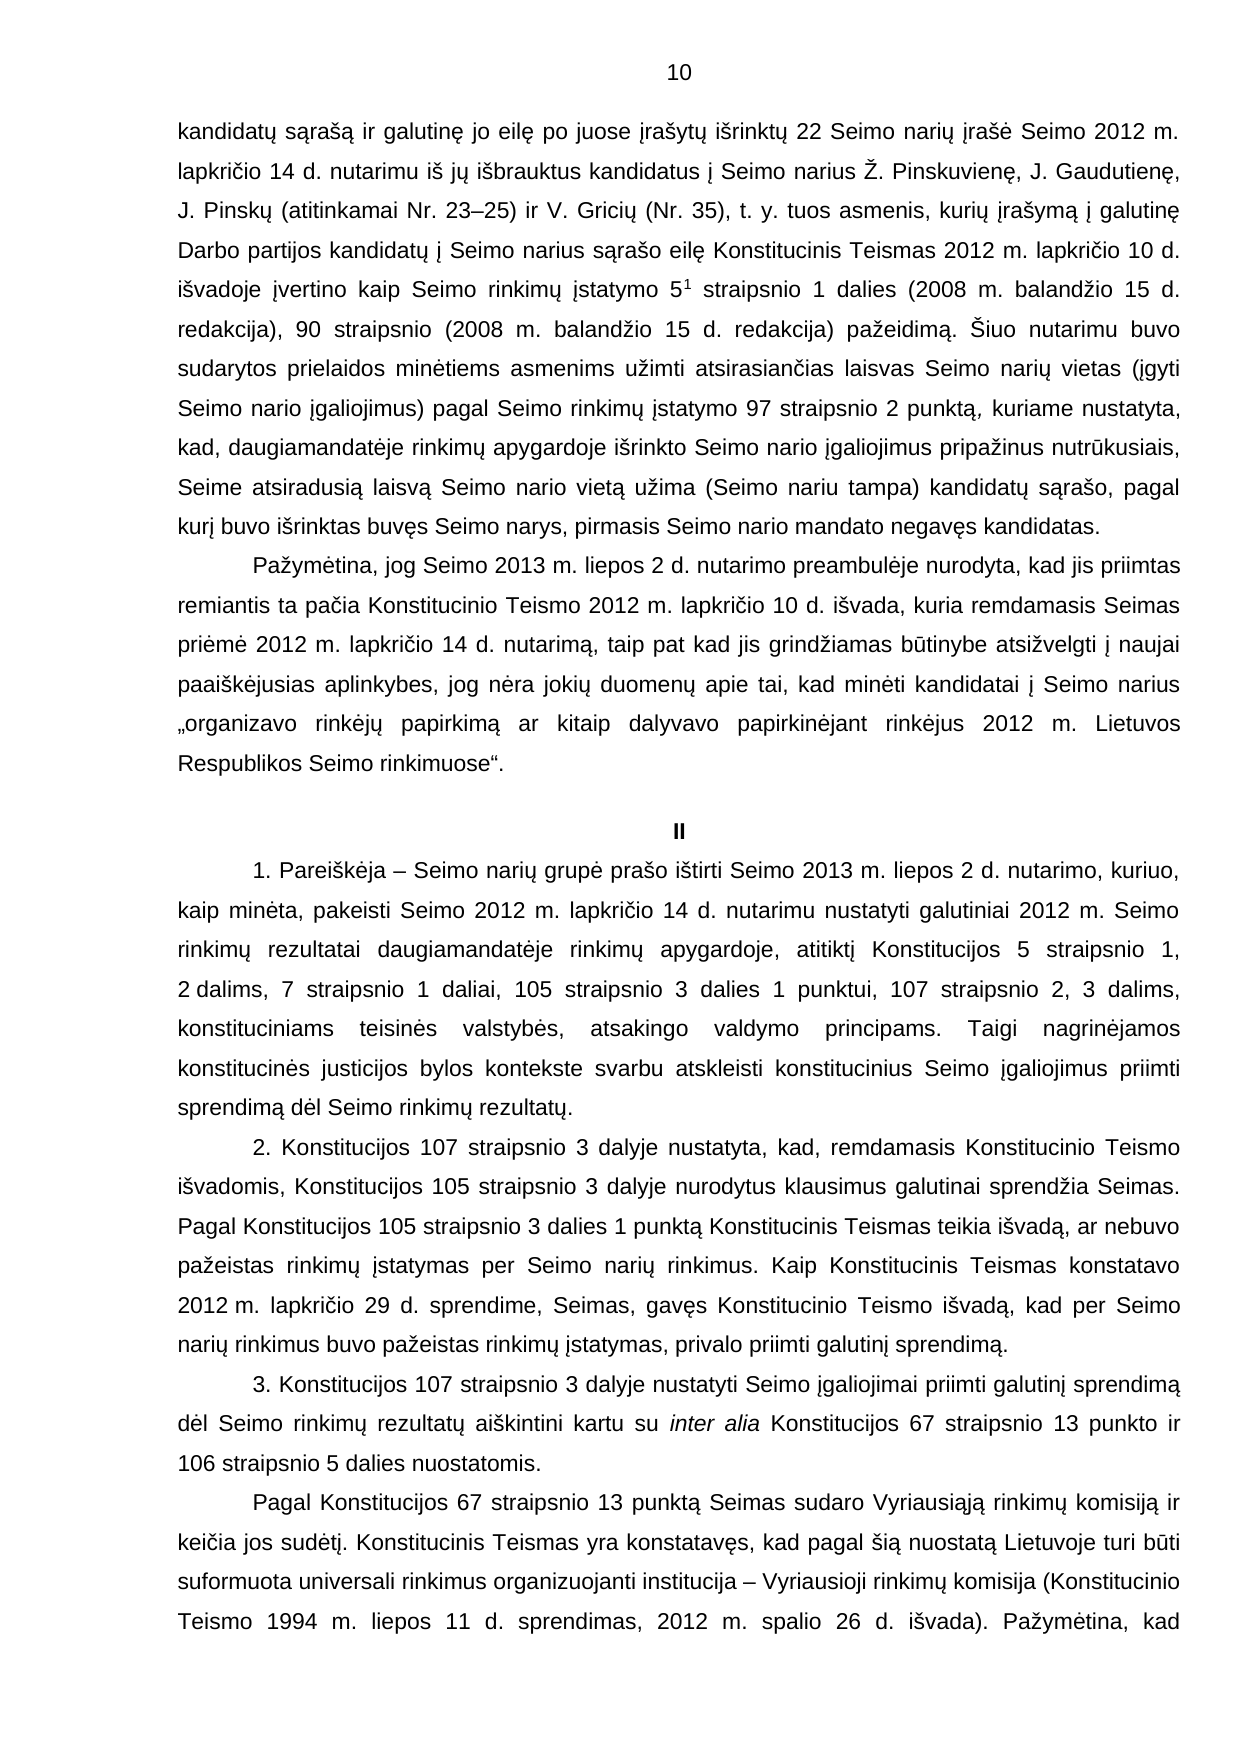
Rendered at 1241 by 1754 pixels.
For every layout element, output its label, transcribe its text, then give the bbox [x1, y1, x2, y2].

text kandidatų sąrašą ir galutinę jo eilę po juose įrašytų išrinktų 22 Seimo narių įrašė Seimo 2012 m. lapkričio 14 d. nutarimu iš jų išbrauktus kandidatus į Seimo narius Ž. Pinskuvienę, J. Gaudutienę, J. Pinskų (atitinkamai Nr. 23–25) ir V. Gricių (Nr. 35), t. y. tuos asmenis, kurių įrašymą į galutinę Darbo partijos kandidatų į Seimo narius sąrašo eilę Konstitucinis Teismas 2012 m. lapkričio 10 d. išvadoje įvertino kaip Seimo rinkimų įstatymo 51 straipsnio 1 dalies (2008 m. balandžio 15 d. redakcija), 90 straipsnio (2008 m. balandžio 15 d. redakcija) pažeidimą. Šiuo nutarimu buvo sudarytos prielaidos minėtiems asmenims užimti atsirasiančias laisvas Seimo narių vietas (įgyti Seimo nario įgaliojimus) pagal Seimo rinkimų įstatymo 97 straipsnio 2 punktą, kuriame nustatyta, kad, daugiamandatėje rinkimų apygardoje išrinkto Seimo nario įgaliojimus pripažinus nutrūkusiais, Seime atsiradusią laisvą Seimo nario vietą užima (Seimo nariu tampa) kandidatų sąrašo, pagal kurį buvo išrinktas buvęs Seimo narys, pirmasis Seimo nario mandato negavęs kandidatas. [177, 118, 1181, 539]
text Pagal Konstitucijos 67 straipsnio 13 punktą Seimas sudaro Vyriausiąją rinkimų komisiją ir keičia jos sudėtį. Konstitucinis Teismas yra konstatavęs, kad pagal šią nuostatą Lietuvoje turi būti suformuota universali rinkimus organizuojanti institucija – Vyriausioji rinkimų komisija (Konstitucinio Teismo 1994 m. liepos 11 d. sprendimas, 2012 m. spalio 26 d. išvada). Pažymėtina, kad [177, 1489, 1181, 1634]
text II [177, 818, 1181, 844]
text 3. Konstitucijos 107 straipsnio 3 dalyje nustatyti Seimo įgaliojimai priimti galutinį sprendimą dėl Seimo rinkimų rezultatų aiškintini kartu su inter alia Konstitucijos 67 straipsnio 13 punkto ir 106 straipsnio 5 dalies nuostatomis. [177, 1371, 1181, 1476]
text 1. Pareiškėja – Seimo narių grupė prašo ištirti Seimo 2013 m. liepos 2 d. nutarimo, kuriuo, kaip minėta, pakeisti Seimo 2012 m. lapkričio 14 d. nutarimu nustatyti galutiniai 2012 m. Seimo rinkimų rezultatai daugiamandatėje rinkimų apygardoje, atitiktį Konstitucijos 5 straipsnio 1, 2 dalims, 7 straipsnio 1 daliai, 105 straipsnio 3 dalies 1 punktui, 107 straipsnio 2, 3 dalims, konstituciniams teisinės valstybės, atsakingo valdymo principams. Taigi nagrinėjamos konstitucinės justicijos bylos kontekste svarbu atskleisti konstitucinius Seimo įgaliojimus priimti sprendimą dėl Seimo rinkimų rezultatų. [177, 857, 1181, 1121]
text 2. Konstitucijos 107 straipsnio 3 dalyje nustatyta, kad, remdamasis Konstitucinio Teismo išvadomis, Konstitucijos 105 straipsnio 3 dalyje nurodytus klausimus galutinai sprendžia Seimas. Pagal Konstitucijos 105 straipsnio 3 dalies 1 punktą Konstitucinis Teismas teikia išvadą, ar nebuvo pažeistas rinkimų įstatymas per Seimo narių rinkimus. Kaip Konstitucinis Teismas konstatavo 2012 m. lapkričio 29 d. sprendime, Seimas, gavęs Konstitucinio Teismo išvadą, kad per Seimo narių rinkimus buvo pažeistas rinkimų įstatymas, privalo priimti galutinį sprendimą. [177, 1134, 1181, 1358]
text Pažymėtina, jog Seimo 2013 m. liepos 2 d. nutarimo preambulėje nurodyta, kad jis priimtas remiantis ta pačia Konstitucinio Teismo 2012 m. lapkričio 10 d. išvada, kuria remdamasis Seimas priėmė 2012 m. lapkričio 14 d. nutarimą, taip pat kad jis grindžiamas būtinybe atsižvelgti į naujai paaiškėjusias aplinkybes, jog nėra jokių duomenų apie tai, kad minėti kandidatai į Seimo narius „organizavo rinkėjų papirkimą ar kitaip dalyvavo papirkinėjant rinkėjus 2012 m. Lietuvos Respublikos Seimo rinkimuose“. [177, 552, 1181, 776]
